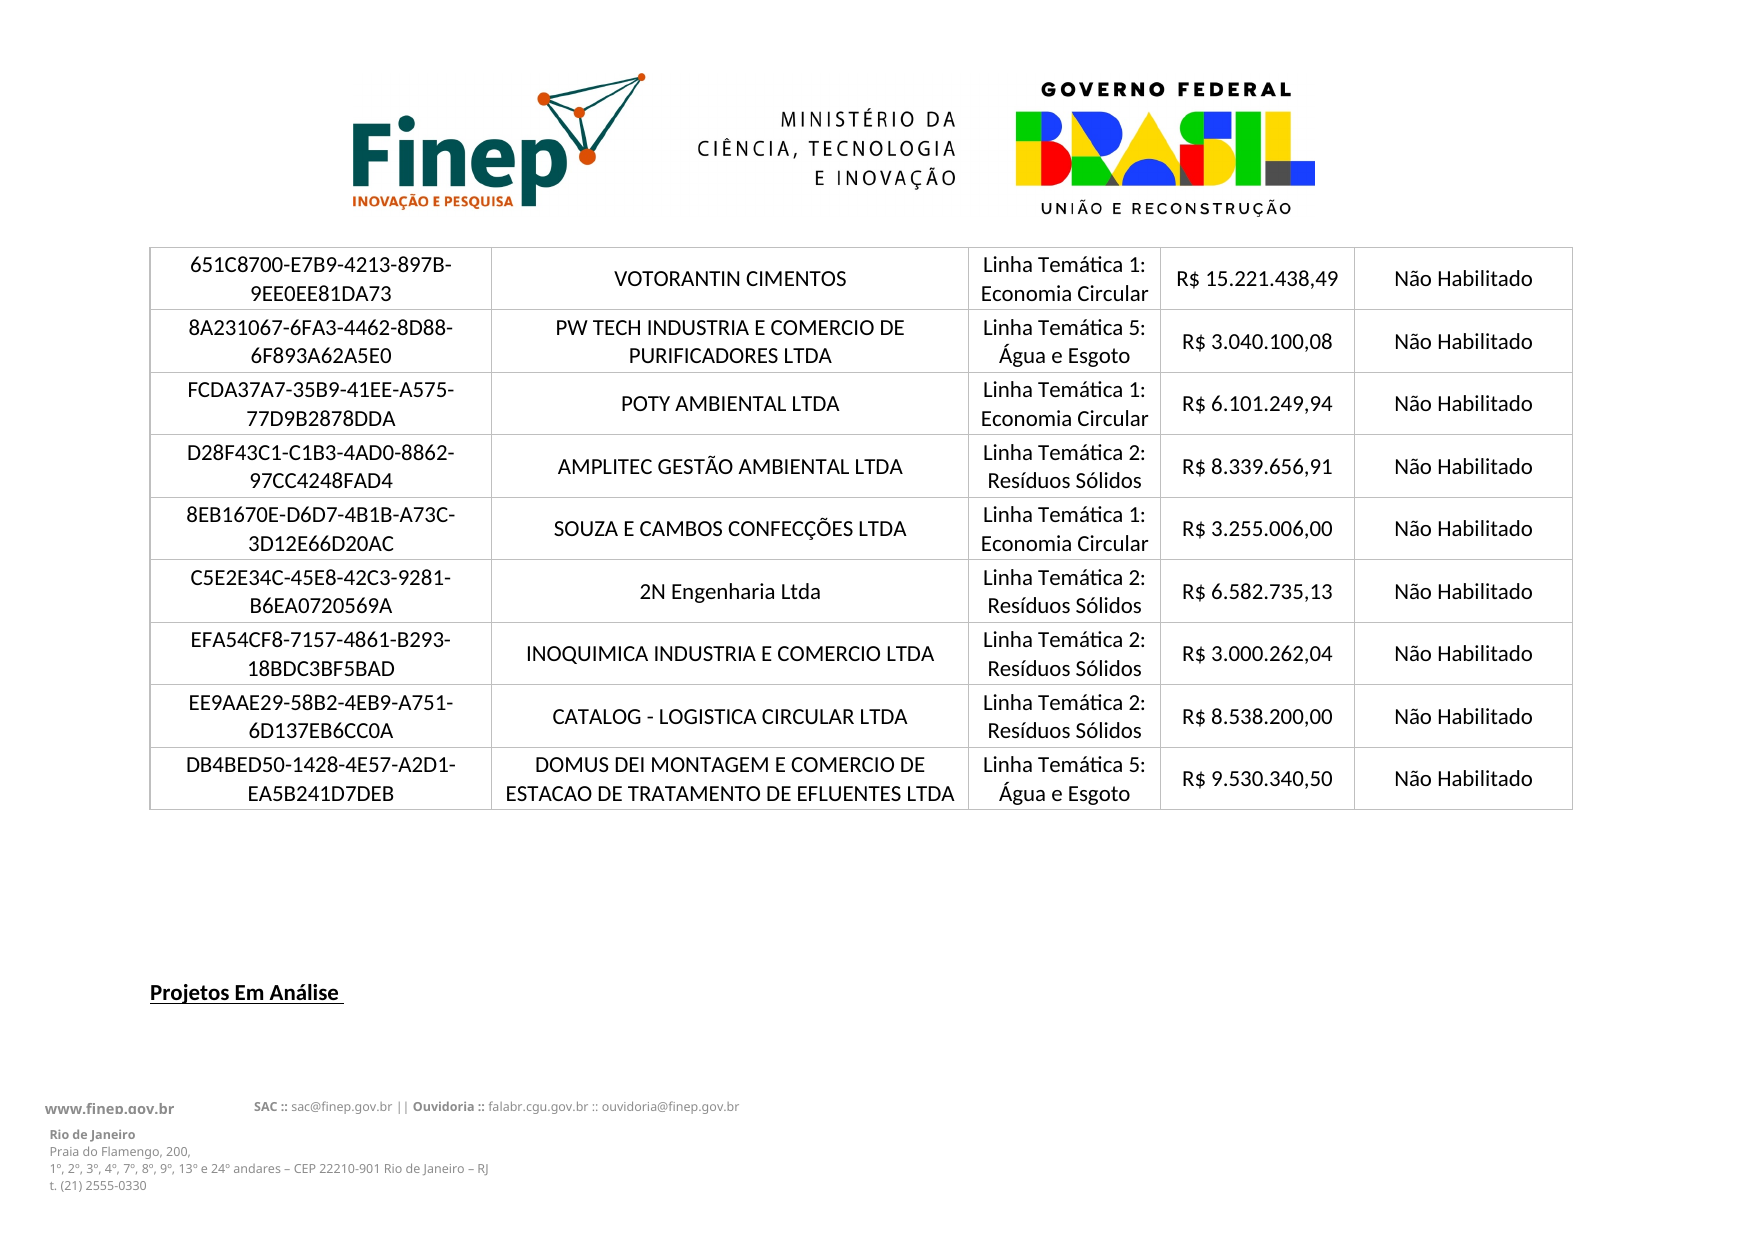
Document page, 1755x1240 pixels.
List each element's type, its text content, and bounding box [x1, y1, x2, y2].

table_cell 651C8700-E7B9-4213-897B-9EE0EE81DA73 [151, 248, 491, 309]
table_cell Não Habilitado [1355, 248, 1572, 309]
table_cell R$ 3.040.100,08 [1161, 310, 1354, 372]
table_cell Não Habilitado [1355, 435, 1572, 497]
table_cell Não Habilitado [1355, 310, 1572, 372]
table_cell POTY AMBIENTAL LTDA [492, 373, 968, 434]
table_cell 2N Engenharia Ltda [492, 560, 968, 622]
table_cell Não Habilitado [1355, 373, 1572, 434]
table_cell R$ 9.530.340,50 [1161, 748, 1354, 809]
table_cell R$ 3.255.006,00 [1161, 498, 1354, 559]
table_cell VOTORANTIN CIMENTOS [492, 248, 968, 309]
table_cell Não Habilitado [1355, 560, 1572, 622]
table_cell R$ 6.582.735,13 [1161, 560, 1354, 622]
table_cell R$ 15.221.438,49 [1161, 248, 1354, 309]
table_cell R$ 8.538.200,00 [1161, 685, 1354, 747]
table_cell Linha Temática 2: Resíduos Sólidos [969, 623, 1160, 684]
table_cell Linha Temática 2: Resíduos Sólidos [969, 560, 1160, 622]
table_cell Linha Temática 1: Economia Circular [969, 248, 1160, 309]
table_cell R$ 8.339.656,91 [1161, 435, 1354, 497]
table_cell R$ 6.101.249,94 [1161, 373, 1354, 434]
table_cell C5E2E34C-45E8-42C3-9281-B6EA0720569A [151, 560, 491, 622]
table_cell DOMUS DEI MONTAGEM E COMERCIO DE ESTACAO DE TRATAMENTO DE EFLUENTES LTDA [492, 748, 968, 809]
table_cell Linha Temática 1: Economia Circular [969, 373, 1160, 434]
table_cell Não Habilitado [1355, 685, 1572, 747]
table_cell FCDA37A7-35B9-41EE-A575-77D9B2878DDA [151, 373, 491, 434]
table_cell R$ 3.000.262,04 [1161, 623, 1354, 684]
table_cell D28F43C1-C1B3-4AD0-8862-97CC4248FAD4 [151, 435, 491, 497]
table_cell Não Habilitado [1355, 623, 1572, 684]
table_cell Não Habilitado [1355, 498, 1572, 559]
table_cell Linha Temática 1: Economia Circular [969, 498, 1160, 559]
table_cell CATALOG - LOGISTICA CIRCULAR LTDA [492, 685, 968, 747]
text Projetos Em Análise [150, 978, 1518, 1007]
table_cell EE9AAE29-58B2-4EB9-A751-6D137EB6CC0A [151, 685, 491, 747]
table_cell DB4BED50-1428-4E57-A2D1-EA5B241D7DEB [151, 748, 491, 809]
table_cell EFA54CF8-7157-4861-B293-18BDC3BF5BAD [151, 623, 491, 684]
table_cell Linha Temática 2: Resíduos Sólidos [969, 435, 1160, 497]
table_cell Linha Temática 5: Água e Esgoto [969, 310, 1160, 372]
table_cell SOUZA E CAMBOS CONFECÇÕES LTDA [492, 498, 968, 559]
table_cell PW TECH INDUSTRIA E COMERCIO DE PURIFICADORES LTDA [492, 310, 968, 372]
table_cell Não Habilitado [1355, 748, 1572, 809]
table_cell 8A231067-6FA3-4462-8D88-6F893A62A5E0 [151, 310, 491, 372]
table_cell INOQUIMICA INDUSTRIA E COMERCIO LTDA [492, 623, 968, 684]
table_cell AMPLITEC GESTÃO AMBIENTAL LTDA [492, 435, 968, 497]
table_cell Linha Temática 2: Resíduos Sólidos [969, 685, 1160, 747]
table_cell 8EB1670E-D6D7-4B1B-A73C-3D12E66D20AC [151, 498, 491, 559]
table_cell Linha Temática 5: Água e Esgoto [969, 748, 1160, 809]
